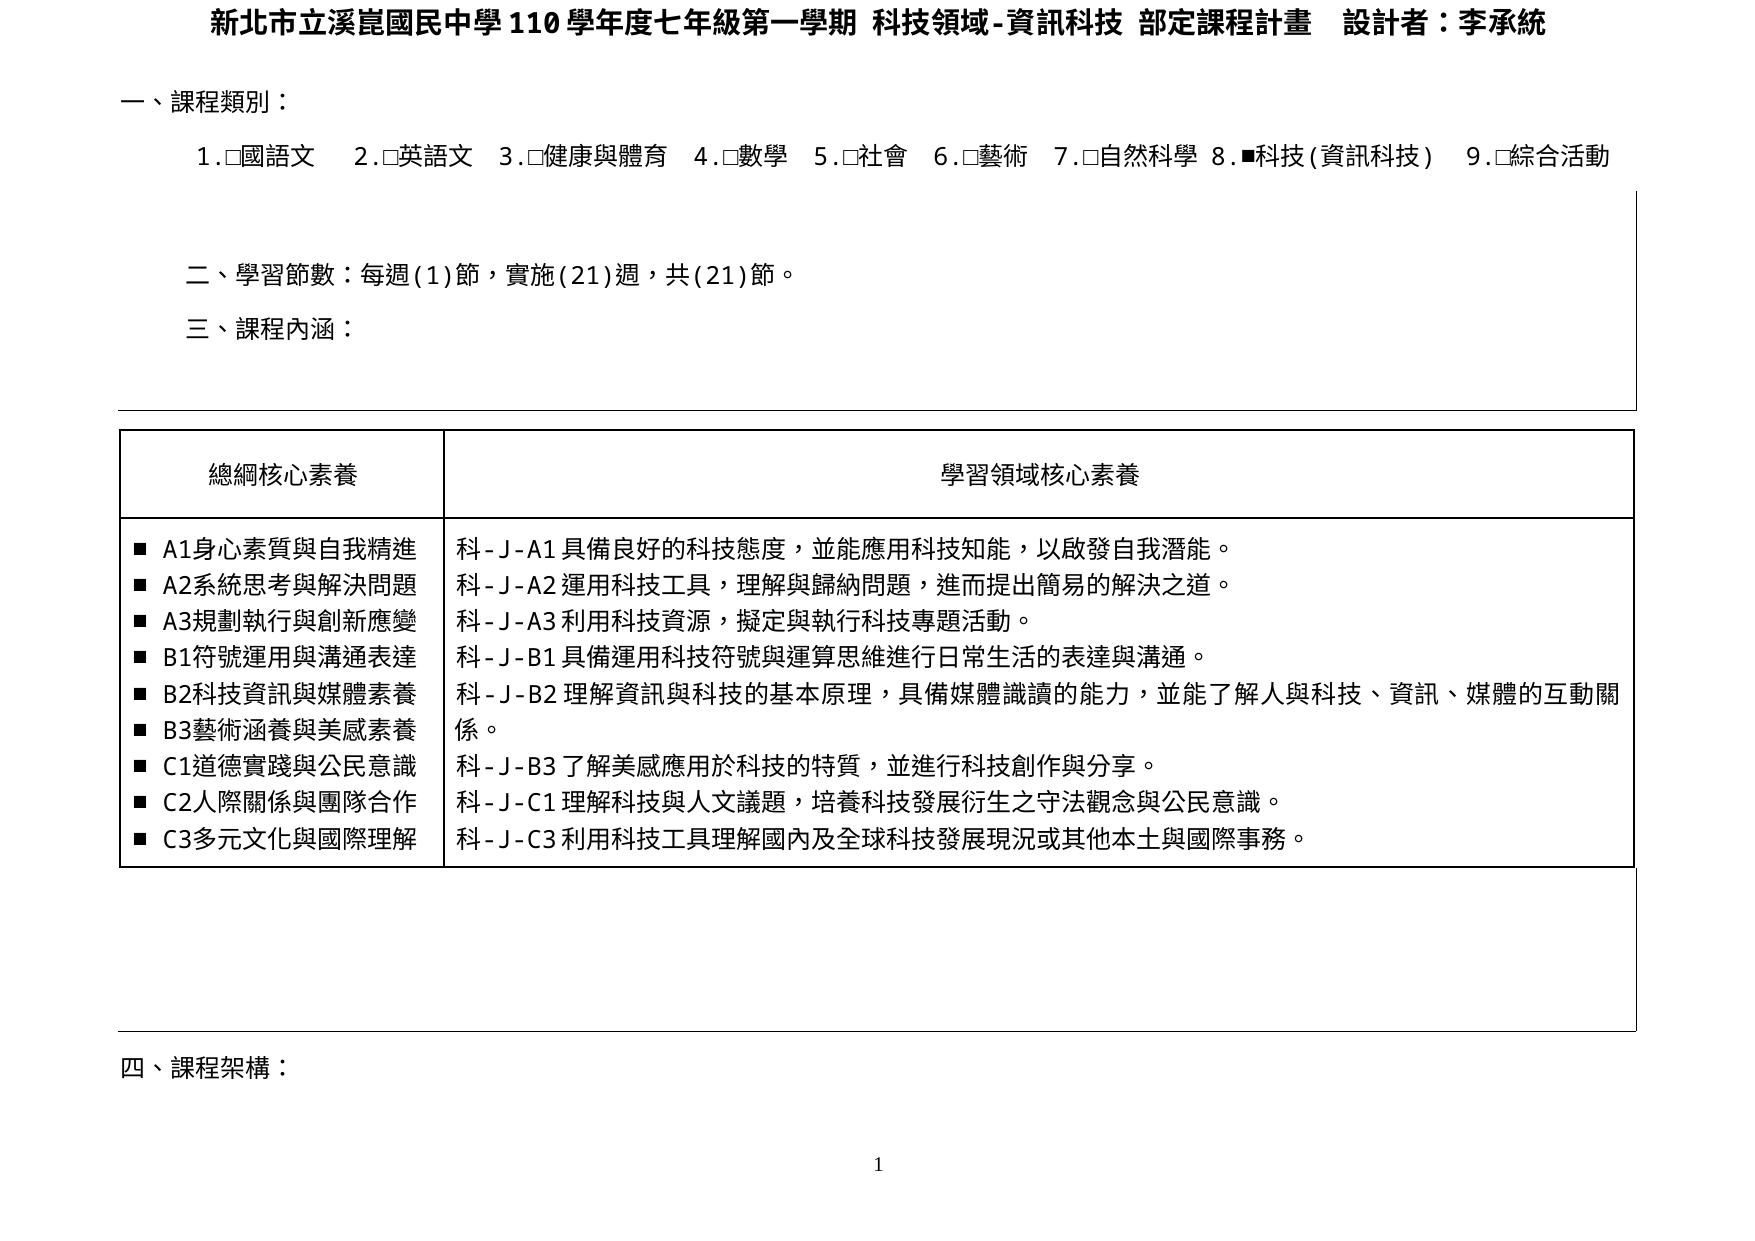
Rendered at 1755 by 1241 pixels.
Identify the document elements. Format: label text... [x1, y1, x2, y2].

text 四、課程架構： [118, 1048, 1636, 1084]
table_header 學習領域核心素養 [445, 431, 1633, 517]
text 三、課程內涵： [118, 245, 1636, 410]
text 1.□國語文 2.□英語文 3.□健康與體育 4.□數學 5.□社會 6.□藝術 7.□自然科學 8.■科技(資訊科技) 9.□綜合活動 [118, 136, 1636, 173]
text 二、學習節數：每週(1)節，實施(21)週，共(21)節。 [118, 191, 1636, 245]
table_header 總綱核心素養 [121, 431, 443, 517]
table_cell 科-J-A1具備良好的科技態度，並能應用科技知能，以啟發自我潛能。 科-J-A2運用科技工具，理解與歸納問題，進而提出簡易的解決之道。 科-J-A3利用科技資源，擬定與執行科技專題活動。 科-J-B1具備運用科技符號與運算思維進行日常生活的表達與溝通。 科-J-B2理解資訊與科技的基本原理，具備媒體識讀的能力，並能了解人與科技、資訊、媒體的互動關係。 科-J-B3了解美感應用於科技的特質，並進行科技創作與分享。 科-J-C1理解科技與人文議題，培養科技發展衍生之守法觀念與公民意識。 科-J-C3利用科技工具理解國內及全球科技發展現況或其他本土與國際事務。 [445, 519, 1633, 866]
text 一、課程類別： [118, 82, 1636, 118]
table_cell ■ A1身心素質與自我精進 ■ A2系統思考與解決問題 ■ A3規劃執行與創新應變 ■ B1符號運用與溝通表達 ■ B2科技資訊與媒體素養 ■ B3藝術涵養與美感素養 ■ C1道德實踐與公民意識 ■ C2人際關係與團隊合作 ■ C3多元文化與國際理解 [121, 519, 443, 866]
text 新北市立溪崑國民中學110學年度七年級第一學期 科技領域-資訊科技 部定課程計畫 設計者：李承統 [118, 0, 1636, 42]
